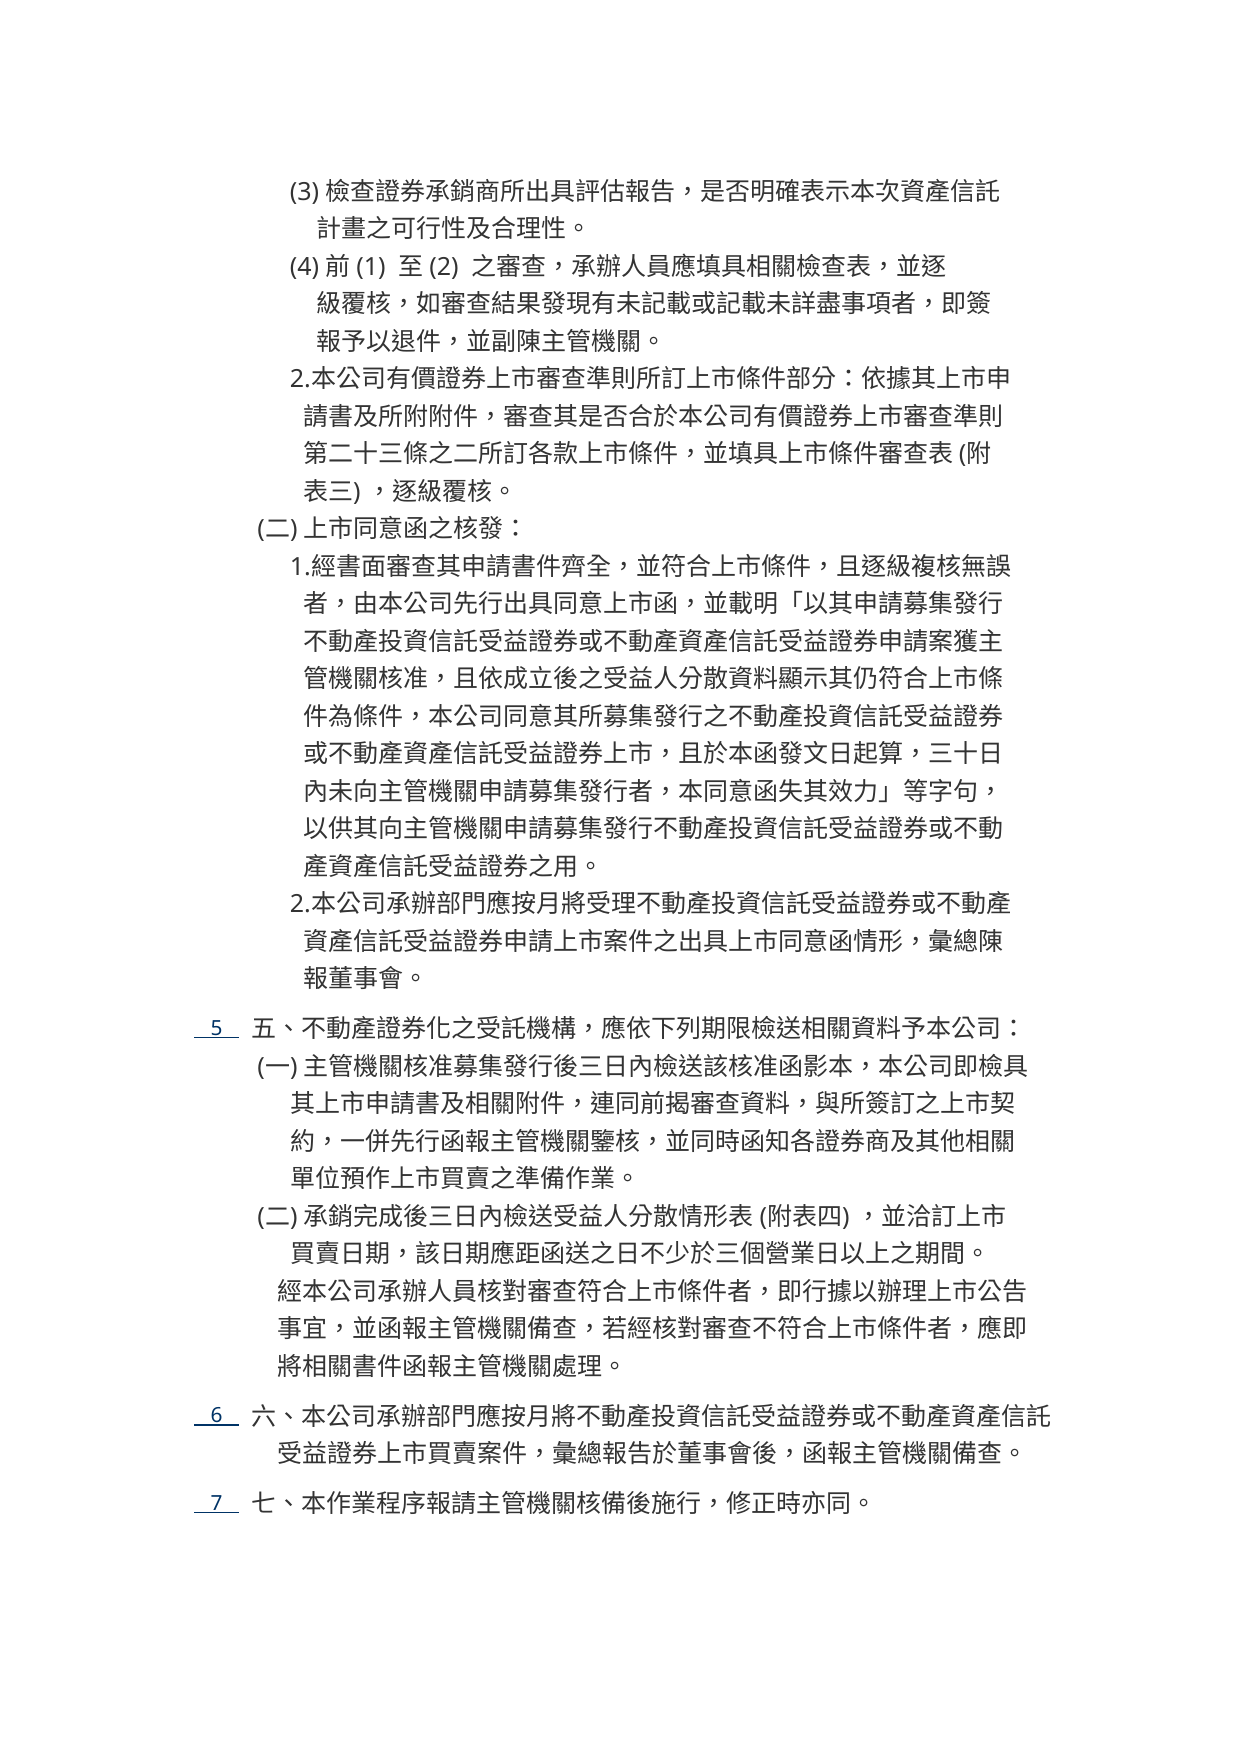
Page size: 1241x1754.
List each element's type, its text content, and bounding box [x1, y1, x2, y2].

table_header [209, 165, 1031, 1564]
table_cell 5 [209, 1002, 244, 1389]
table_cell [209, 165, 244, 1002]
table_cell 四、本公司承辦人員於受理受託機構所募集發行之不動產投資信託受益證 券或不動產資產信託受益證券上市申請案件後，應就申請書件及其附 件，進行書面審查，其審查要點、程序如下： (一) 審查要點： 1.申請書件部分： (1) 檢查其所送書件是否齊全，並填具「不動產投資信託或不動產 資產信託受益證券上市申請書件檢查表」 (附表一) ，逐級覆 核，如發現檢送書件不齊全者，應限期請其補正，逾期未補正 者，即簽報予以退件，並副陳主管機關。 (2) 檢查公開說明書有無依主管機關頒布實施之「受託機構募集不 動產投資信託或資產信託受益證券公開說明書應行記載事項準 則」規定予以載明，並填具「不動產投資信託或不動產資產信 託受益證券公開說明書檢查表」 (附表二) 。 (3) 檢查證券承銷商所出具評估報告，是否明確表示本次資產信託 計畫之可行性及合理性。 (4) 前 (1) 至 (2) 之審查，承辦人員應填具相關檢查表，並逐 級覆核，如審查結果發現有未記載或記載未詳盡事項者，即簽 報予以退件，並副陳主管機關。 2.本公司有價證券上市審查準則所訂上市條件部分：依據其上市申 請書及所附附件，審查其是否合於本公司有價證券上市審查準則 第二十三條之二所訂各款上市條件，並填具上市條件審查表 (附 表三) ，逐級覆核。 (二) 上市同意函之核發： 1.經書面審查其申請書件齊全，並符合上市條件，且逐級複核無誤 者，由本公司先行出具同意上市函，並載明「以其申請募集發行 不動產投資信託受益證券或不動產資產信託受益證券申請案獲主 管機關核准，且依成立後之受益人分散資料顯示其仍符合上市條 件為條件，本公司同意其所募集發行之不動產投資信託受益證券 或不動產資產信託受益證券上市，且於本函發文日起算，三十日 內未向主管機關申請募集發行者，本同意函失其效力」等字句， 以供其向主管機關申請募集發行不動產投資信託受益證券或不動 產資產信託受益證券之用。 2.本公司承辦部門應按月將受理不動產投資信託受益證券或不動產 資產信託受益證券申請上市案件之出具上市同意函情形，彙總陳 報董事會。 [245, 165, 1031, 1002]
table_cell 五、不動產證券化之受託機構，應依下列期限檢送相關資料予本公司： (一) 主管機關核准募集發行後三日內檢送該核准函影本，本公司即檢具 其上市申請書及相關附件，連同前揭審查資料，與所簽訂之上市契 約，一併先行函報主管機關鑒核，並同時函知各證券商及其他相關 單位預作上市買賣之準備作業。 (二) 承銷完成後三日內檢送受益人分散情形表 (附表四) ，並洽訂上市 買賣日期，該日期應距函送之日不少於三個營業日以上之期間。 經本公司承辦人員核對審查符合上市條件者，即行據以辦理上市公告 事宜，並函報主管機關備查，若經核對審查不符合上市條件者，應即 將相關書件函報主管機關處理。 [245, 1002, 1031, 1389]
table_cell 7 [209, 1477, 244, 1527]
table_cell 6 [209, 1390, 244, 1477]
table_cell 六、本公司承辦部門應按月將不動產投資信託受益證券或不動產資產信託 受益證券上市買賣案件，彙總報告於董事會後，函報主管機關備查。 [245, 1390, 1031, 1477]
table_cell 七、本作業程序報請主管機關核備後施行，修正時亦同。 [245, 1477, 1031, 1527]
